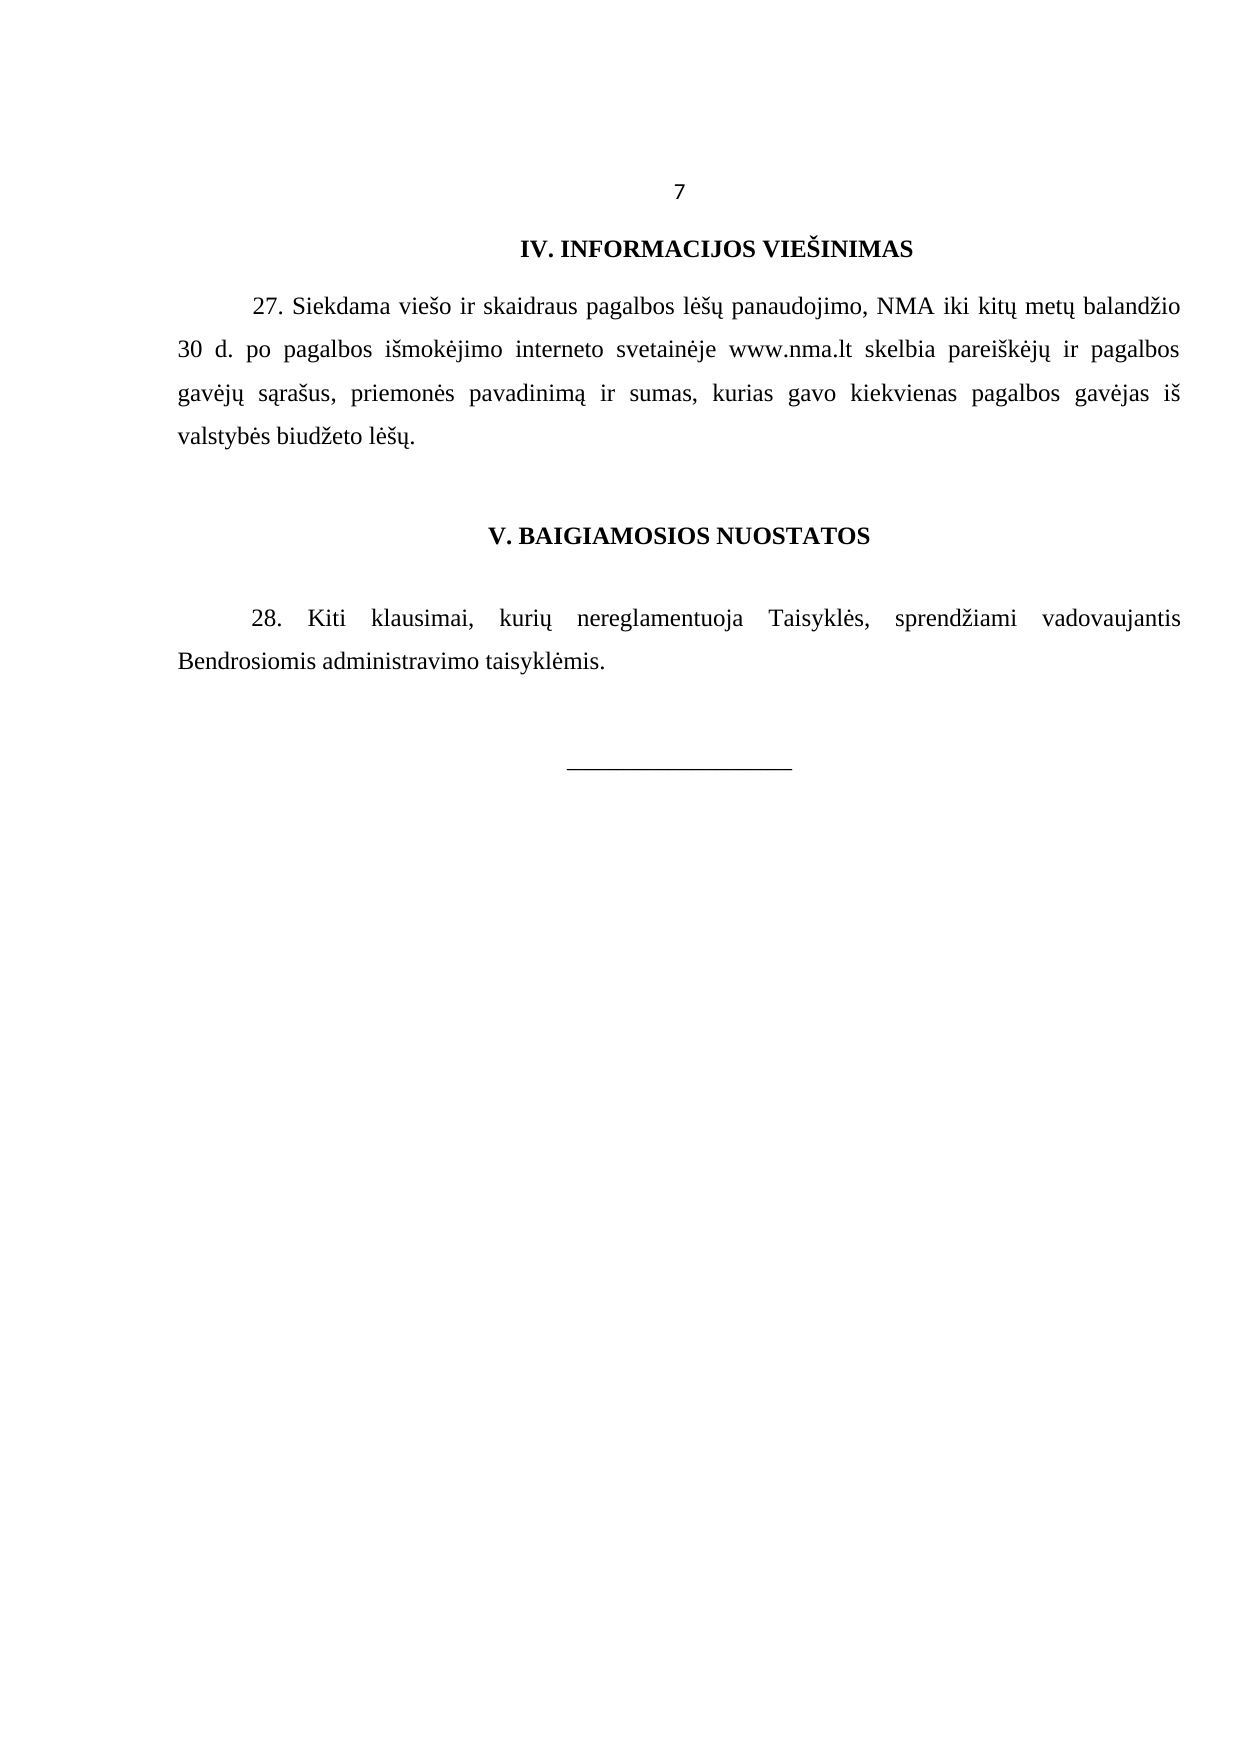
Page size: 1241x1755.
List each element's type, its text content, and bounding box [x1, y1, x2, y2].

text __________________ [177, 744, 1181, 773]
text 28. Kiti klausimai, kurių nereglamentuoja Taisyklės, sprendžiami vadovaujantis Bendrosiomis administravimo taisyklėmis. [177, 603, 1181, 675]
text IV. INFORMACIJOS VIEŠINIMAS [177, 234, 1181, 263]
text 27. Siekdama viešo ir skaidraus pagalbos lėšų panaudojimo, NMA iki kitų metų balandžio 30 d. po pagalbos išmokėjimo interneto svetainėje www.nma.lt skelbia pareiškėjų ir pagalbos gavėjų sąrašus, priemonės pavadinimą ir sumas, kurias gavo kiekvienas pagalbos gavėjas iš valstybės biudžeto lėšų. [177, 291, 1181, 449]
text V. BAIGIAMOSIOS NUOSTATOS [177, 521, 1181, 550]
